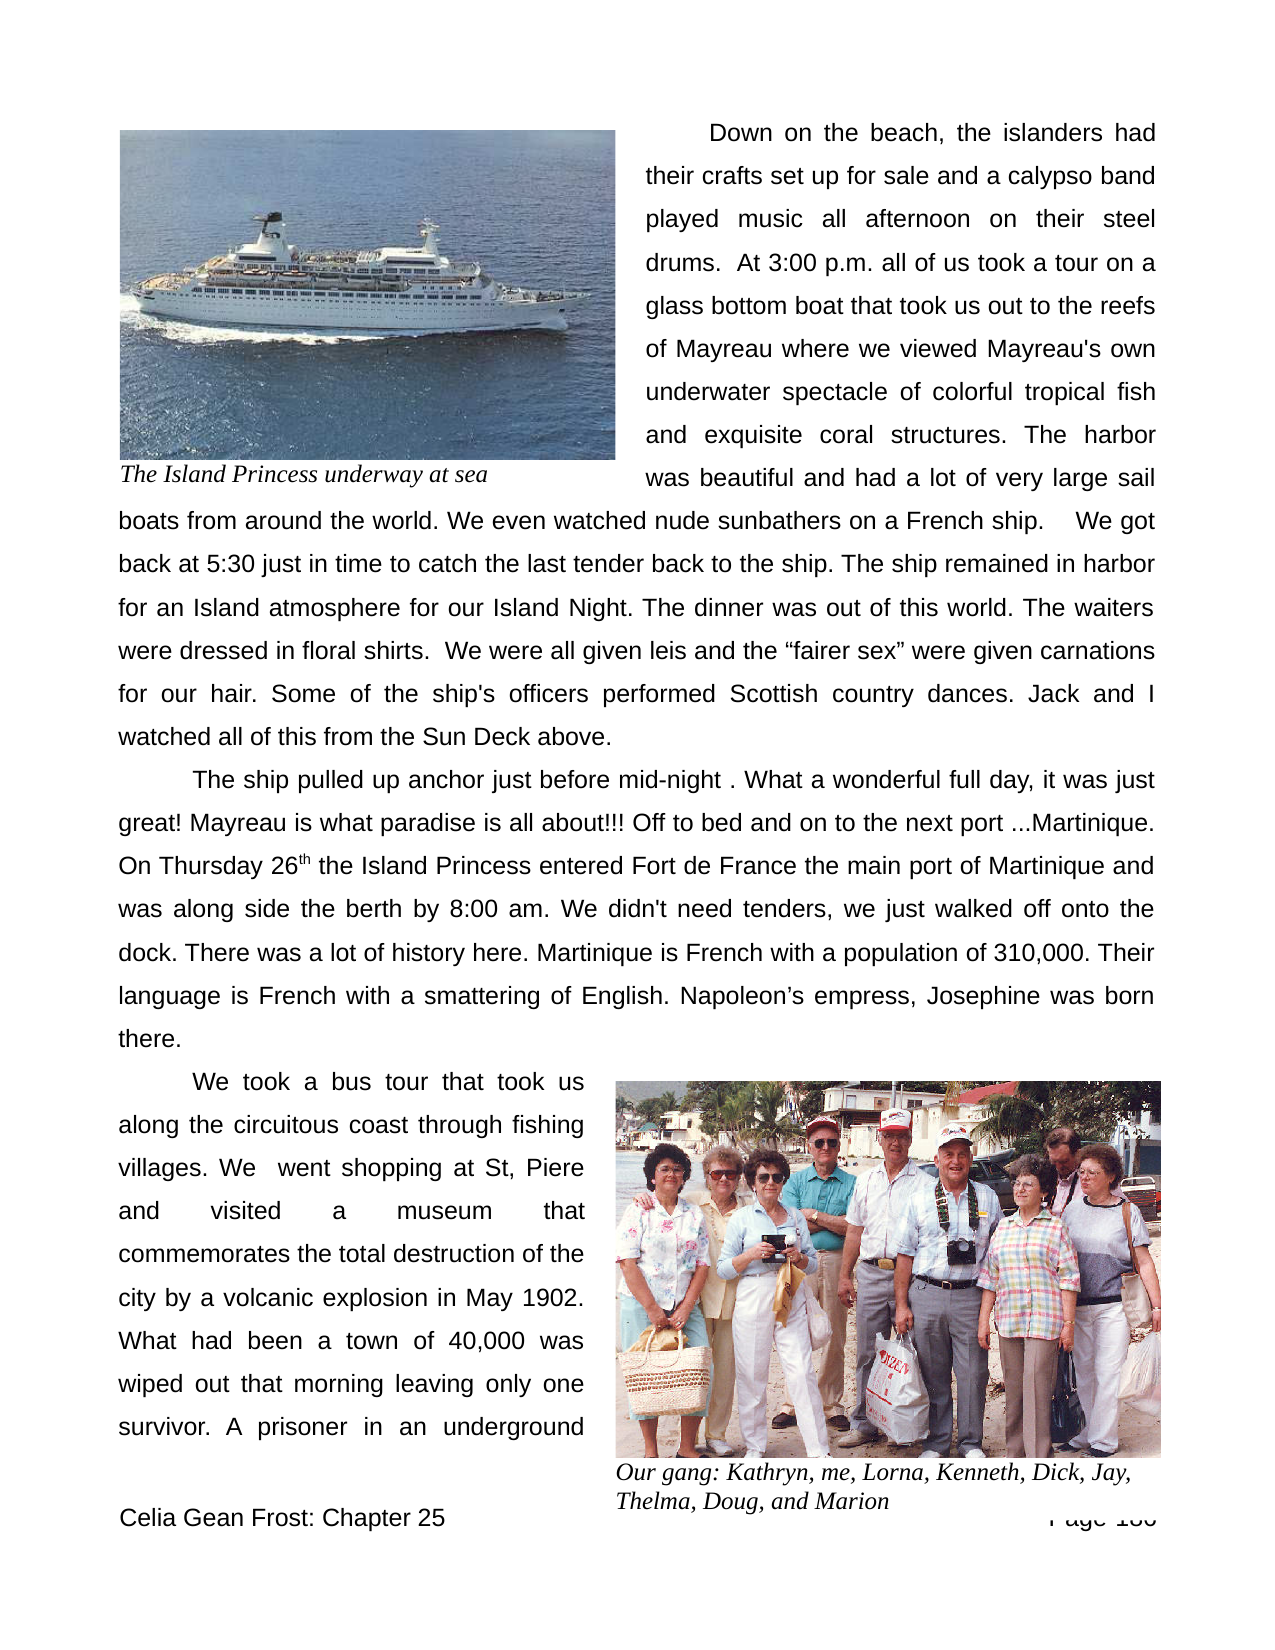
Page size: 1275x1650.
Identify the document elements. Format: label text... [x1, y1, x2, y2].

text Our gang: Kathryn, me, Lorna, Kenneth, Dick, Jay, Thelma, Doug, and Marion [615, 1458, 1161, 1515]
text We took a bus tour that took us along the circuitous coast through fishing villages. We went shopping at St, Piere and visited a museum that commemorates the total destruction of the city by a volcanic explosion in May 1902. What had been a town of 40,000 was wiped out that morning leaving only one survivor. A prisoner in an underground cell. I am giving you a history lesson as we go along here. [118, 1067, 1161, 1441]
text Down on the beach, the islanders had their crafts set up for sale and a calypso band played music all afternoon on their steel drums. At 3:00 p.m. all of us took a tour on a glass bottom boat that took us out to the reefs of Mayreau where we viewed Mayreau's own underwater spectacle of colorful tropical fish and exquisite coral structures. The harbor was beautiful and had a lot of very large sail boats from around the world. We even watched nude sunbathers on a French ship. We got back at 5:30 just in time to catch the last tender back to the ship. The ship remained in harbor for an Island atmosphere for our Island Night. The dinner was out of this world. The waiters were dressed in floral shirts. We were all given leis and the “fairer sex” were given carnations for our hair. Some of the ship's officers performed Scottish country dances. Jack and I watched all of this from the Sun Deck above. [118, 118, 1157, 751]
picture [119, 130, 616, 460]
text The Island Princess underway at sea [119, 460, 615, 488]
text The ship pulled up anchor just before mid-night . What a wonderful full day, it was just great! Mayreau is what paradise is all about!!! Off to bed and on to the next port ...Martinique. On Thursday 26th the Island Princess entered Fort de France the main port of Martinique and was along side the berth by 8:00 am. We didn't need tenders, we just walked off onto the dock. There was a lot of history here. Martinique is French with a population of 310,000. Their language is French with a smattering of English. Napoleon’s empress, Josephine was born there. [118, 765, 1157, 1052]
picture [615, 1081, 1161, 1458]
